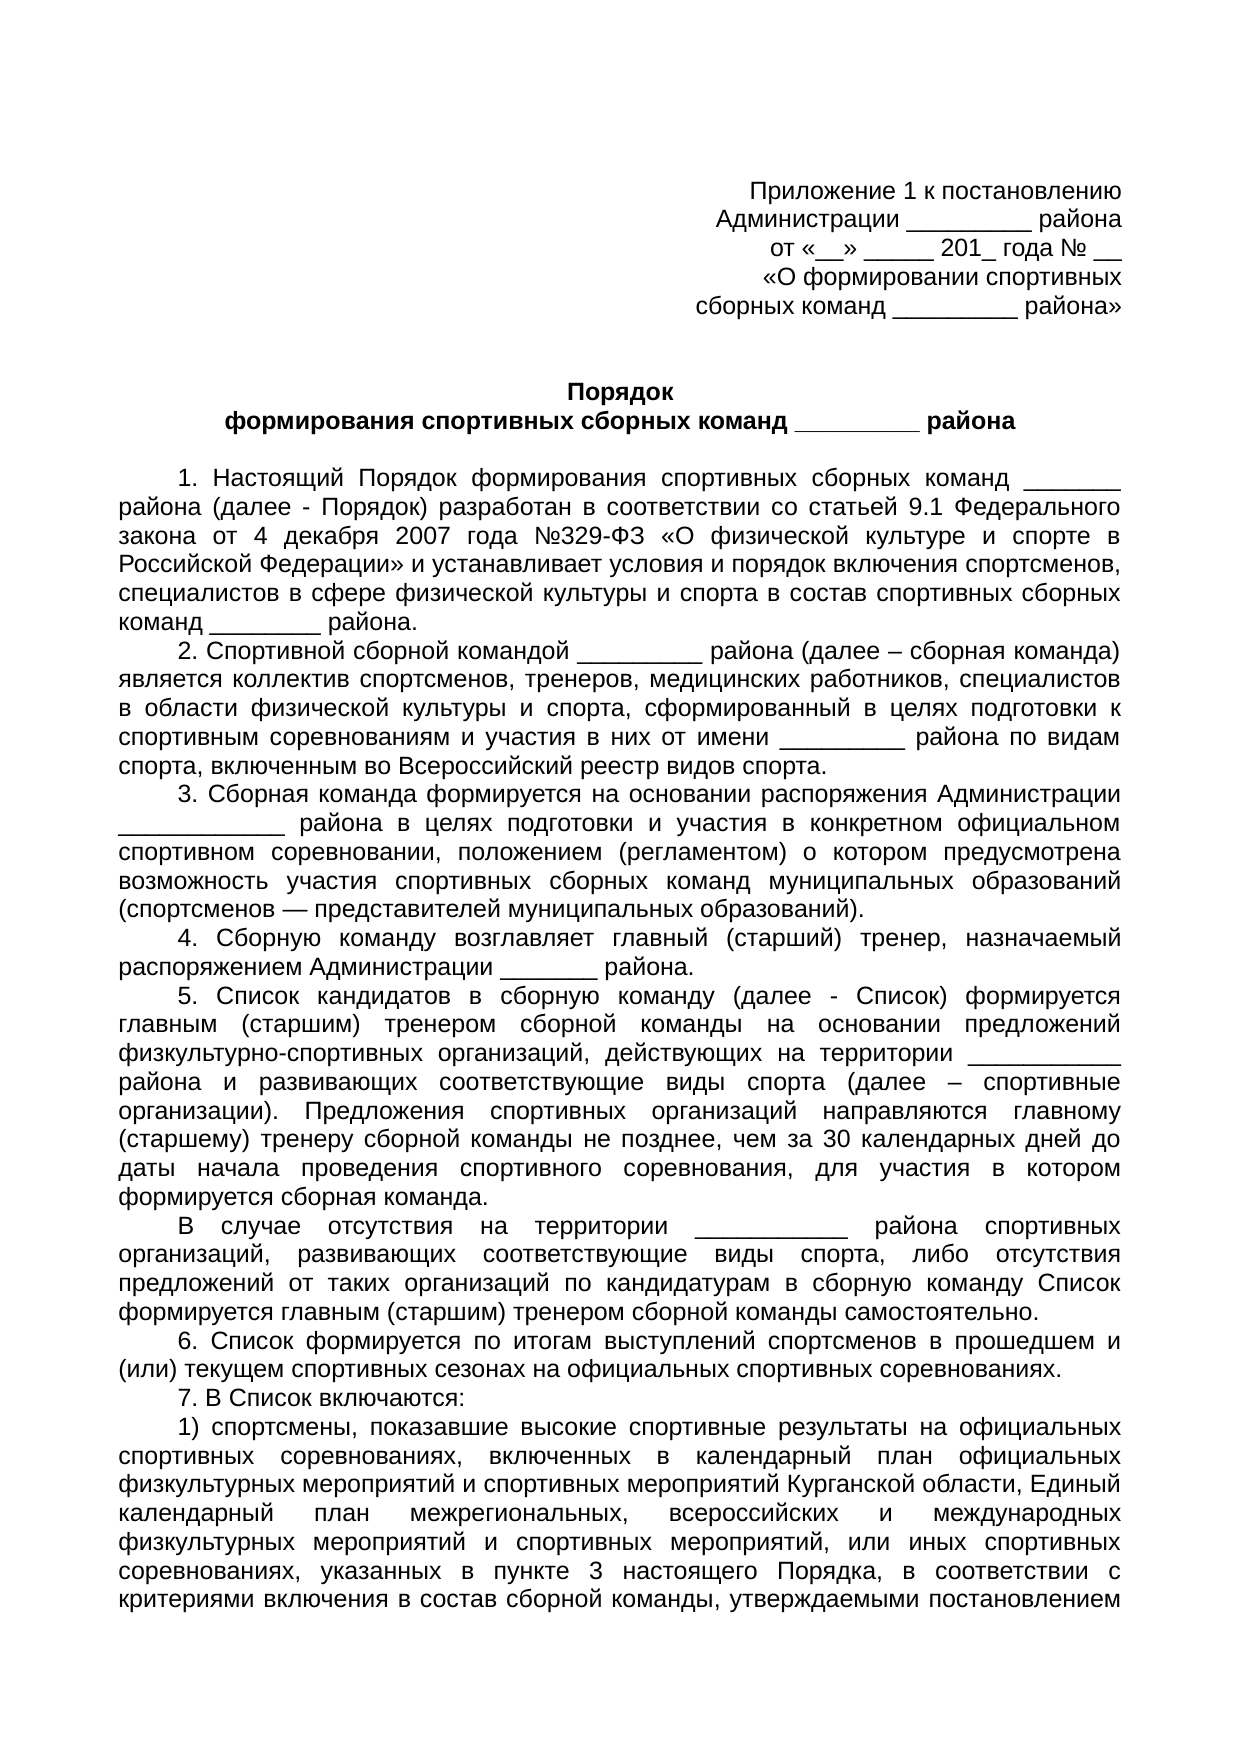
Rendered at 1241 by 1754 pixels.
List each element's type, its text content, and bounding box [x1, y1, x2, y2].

text 7. В Список включаются: [118, 1383, 1122, 1412]
text В случае отсутствия на территории ___________ района спортивных организаций, развивающих соответствующие виды спорта, либо отсутствия предложений от таких организаций по кандидатурам в сборную команду Список формируется главным (старшим) тренером сборной команды самостоятельно. [118, 1211, 1122, 1326]
text 3. Сборная команда формируется на основании распоряжения Администрации ____________ района в целях подготовки и участия в конкретном официальном спортивном соревновании, положением (регламентом) о котором предусмотрена возможность участия спортивных сборных команд муниципальных образований (спортсменов — представителей муниципальных образований). [118, 779, 1122, 923]
text Администрации _________ района [118, 204, 1122, 233]
text 2. Спортивной сборной командой _________ района (далее – сборная команда) является коллектив спортсменов, тренеров, медицинских работников, специалистов в области физической культуры и спорта, сформированный в целях подготовки к спортивным соревнованиям и участия в них от имени _________ района по видам спорта, включенным во Всероссийский реестр видов спорта. [118, 636, 1122, 779]
text Порядок [118, 377, 1122, 406]
text 1) спортсмены, показавшие высокие спортивные результаты на официальных спортивных соревнованиях, включенных в календарный план официальных физкультурных мероприятий и спортивных мероприятий Курганской области, Единый календарный план межрегиональных, всероссийских и международных физкультурных мероприятий и спортивных мероприятий, или иных спортивных соревнованиях, указанных в пункте 3 настоящего Порядка, в соответствии с критериями включения в состав сборной команды, утверждаемыми постановлением [118, 1412, 1122, 1613]
text «О формировании спортивных [118, 262, 1122, 291]
text 4. Сборную команду возглавляет главный (старший) тренер, назначаемый распоряжением Администрации _______ района. [118, 923, 1122, 981]
text формирования спортивных сборных команд _________ района [118, 406, 1122, 434]
text 5. Список кандидатов в сборную команду (далее - Список) формируется главным (старшим) тренером сборной команды на основании предложений физкультурно-спортивных организаций, действующих на территории ___________ района и развивающих соответствующие виды спорта (далее – спортивные организации). Предложения спортивных организаций направляются главному (старшему) тренеру сборной команды не позднее, чем за 30 календарных дней до даты начала проведения спортивного соревнования, для участия в котором формируется сборная команда. [118, 981, 1122, 1211]
text 1. Настоящий Порядок формирования спортивных сборных команд _______ района (далее - Порядок) разработан в соответствии со статьей 9.1 Федерального закона от 4 декабря 2007 года №329-ФЗ «О физической культуре и спорте в Российской Федерации» и устанавливает условия и порядок включения спортсменов, специалистов в сфере физической культуры и спорта в состав спортивных сборных команд ________ района. [118, 463, 1122, 636]
text от «__» _____ 201_ года № __ [118, 233, 1122, 262]
text сборных команд _________ района» [118, 291, 1122, 319]
text 6. Список формируется по итогам выступлений спортсменов в прошедшем и (или) текущем спортивных сезонах на официальных спортивных соревнованиях. [118, 1326, 1122, 1383]
text Приложение 1 к постановлению [118, 176, 1122, 204]
